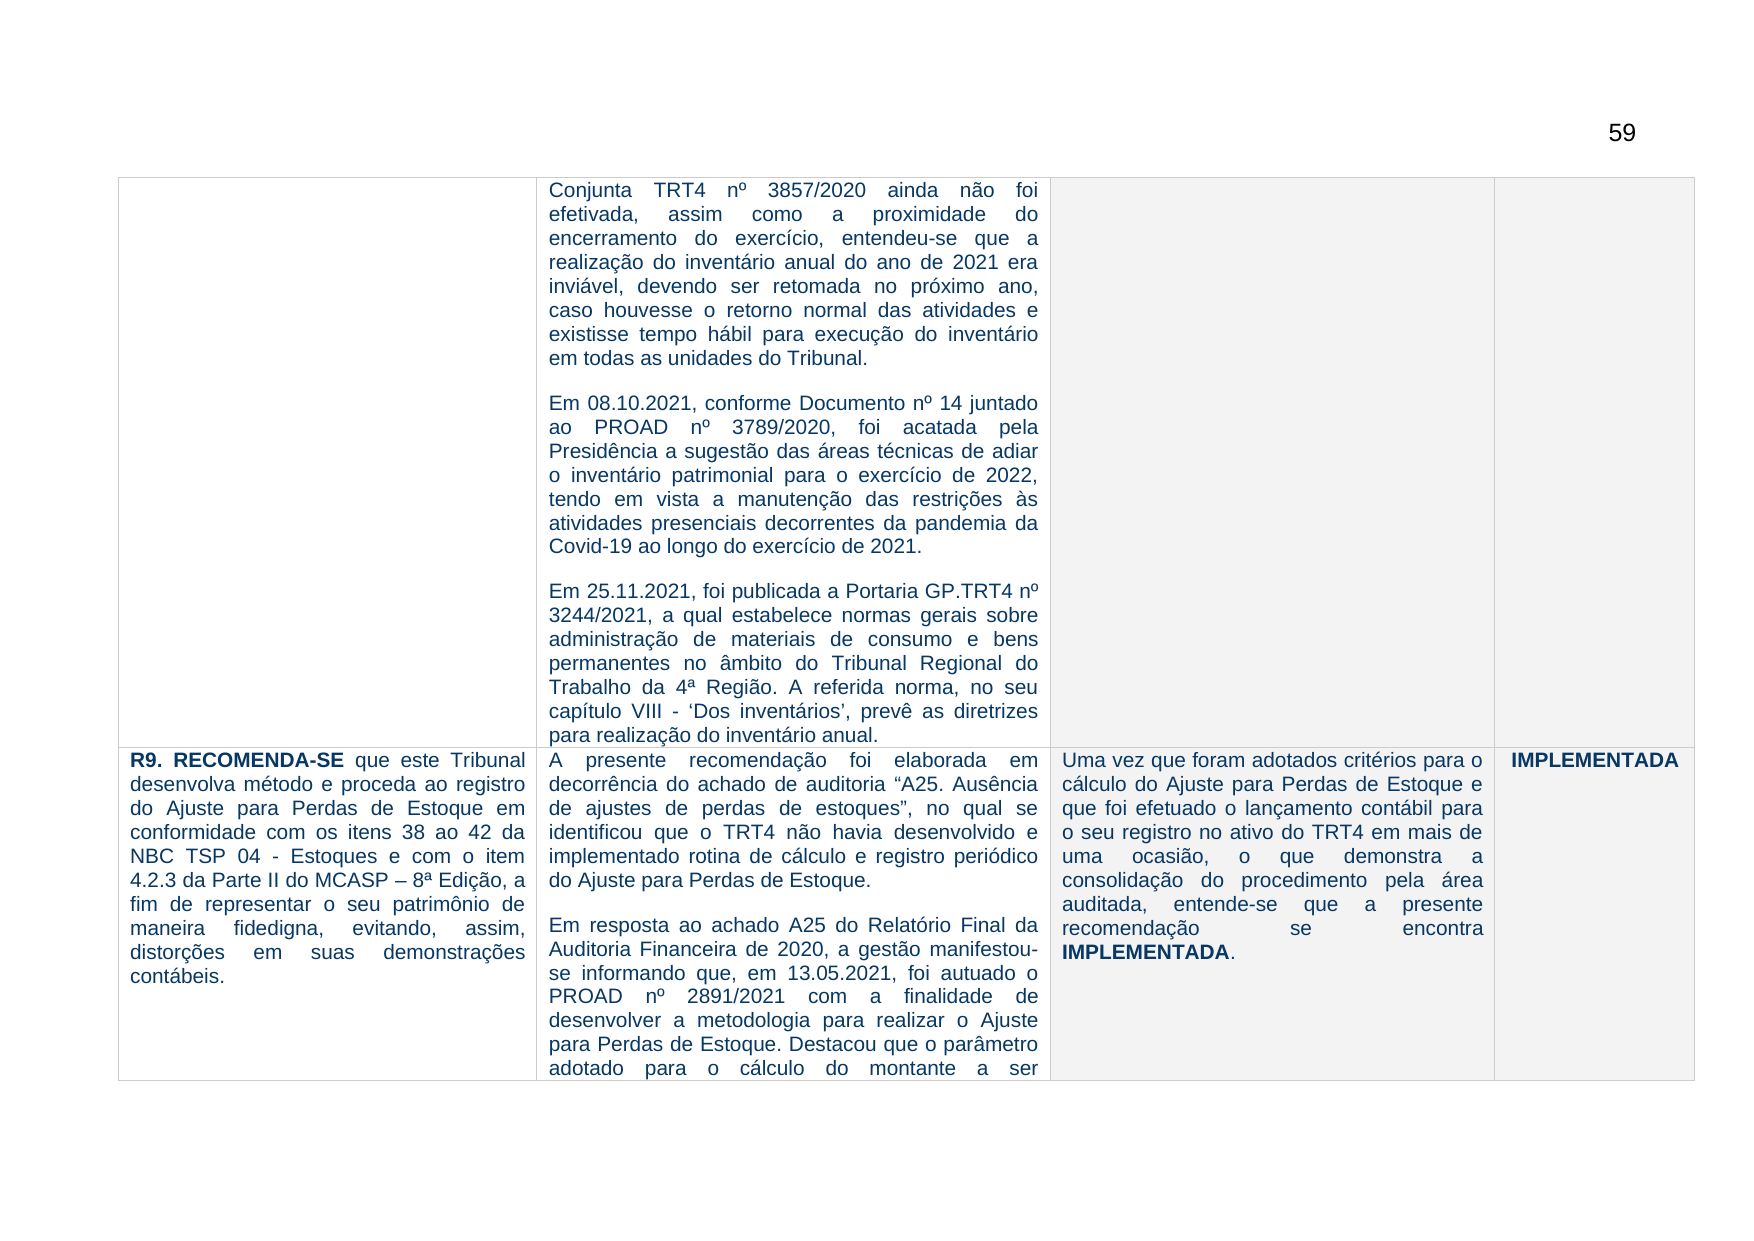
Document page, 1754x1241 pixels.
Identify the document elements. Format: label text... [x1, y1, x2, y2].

table_cell [119, 178, 536, 747]
table_cell R9. RECOMENDA-SE que este Tribunal desenvolva método e proceda ao registro do Ajuste para Perdas de Estoque em conformidade com os itens 38 ao 42 da NBC TSP 04 - Estoques e com o item 4.2.3 da Parte II do MCASP – 8ª Edição, a fim de representar o seu patrimônio de maneira fidedigna, evitando, assim, distorções em suas demonstrações contábeis. [119, 748, 536, 1080]
table_cell [1051, 178, 1494, 747]
table_cell A presente recomendação foi elaborada em decorrência do achado de auditoria “A25. Ausência de ajustes de perdas de estoques”, no qual se identificou que o TRT4 não havia desenvolvido e implementado rotina de cálculo e registro periódico do Ajuste para Perdas de Estoque. Em resposta ao achado A25 do Relatório Final da Auditoria Financeira de 2020, a gestão manifestou-se informando que, em 13.05.2021, foi autuado o PROAD nº 2891/2021 com a finalidade de desenvolver a metodologia para realizar o Ajuste para Perdas de Estoque. Destacou que o parâmetro adotado para o cálculo do montante a ser [537, 748, 1050, 1080]
table_cell Uma vez que foram adotados critérios para o cálculo do Ajuste para Perdas de Estoque e que foi efetuado o lançamento contábil para o seu registro no ativo do TRT4 em mais de uma ocasião, o que demonstra a consolidação do procedimento pela área auditada, entende-se que a presente recomendação se encontra IMPLEMENTADA. [1051, 748, 1494, 1080]
table_cell IMPLEMENTADA [1495, 748, 1694, 1080]
table_cell [1495, 178, 1694, 747]
table_cell Conjunta TRT4 nº 3857/2020 ainda não foi efetivada, assim como a proximidade do encerramento do exercício, entendeu-se que a realização do inventário anual do ano de 2021 era inviável, devendo ser retomada no próximo ano, caso houvesse o retorno normal das atividades e existisse tempo hábil para execução do inventário em todas as unidades do Tribunal. Em 08.10.2021, conforme Documento nº 14 juntado ao PROAD nº 3789/2020, foi acatada pela Presidência a sugestão das áreas técnicas de adiar o inventário patrimonial para o exercício de 2022, tendo em vista a manutenção das restrições às atividades presenciais decorrentes da pandemia da Covid-19 ao longo do exercício de 2021. Em 25.11.2021, foi publicada a Portaria GP.TRT4 nº 3244/2021, a qual estabelece normas gerais sobre administração de materiais de consumo e bens permanentes no âmbito do Tribunal Regional do Trabalho da 4ª Região. A referida norma, no seu capítulo VIII - ‘Dos inventários’, prevê as diretrizes para realização do inventário anual. [537, 178, 1050, 747]
